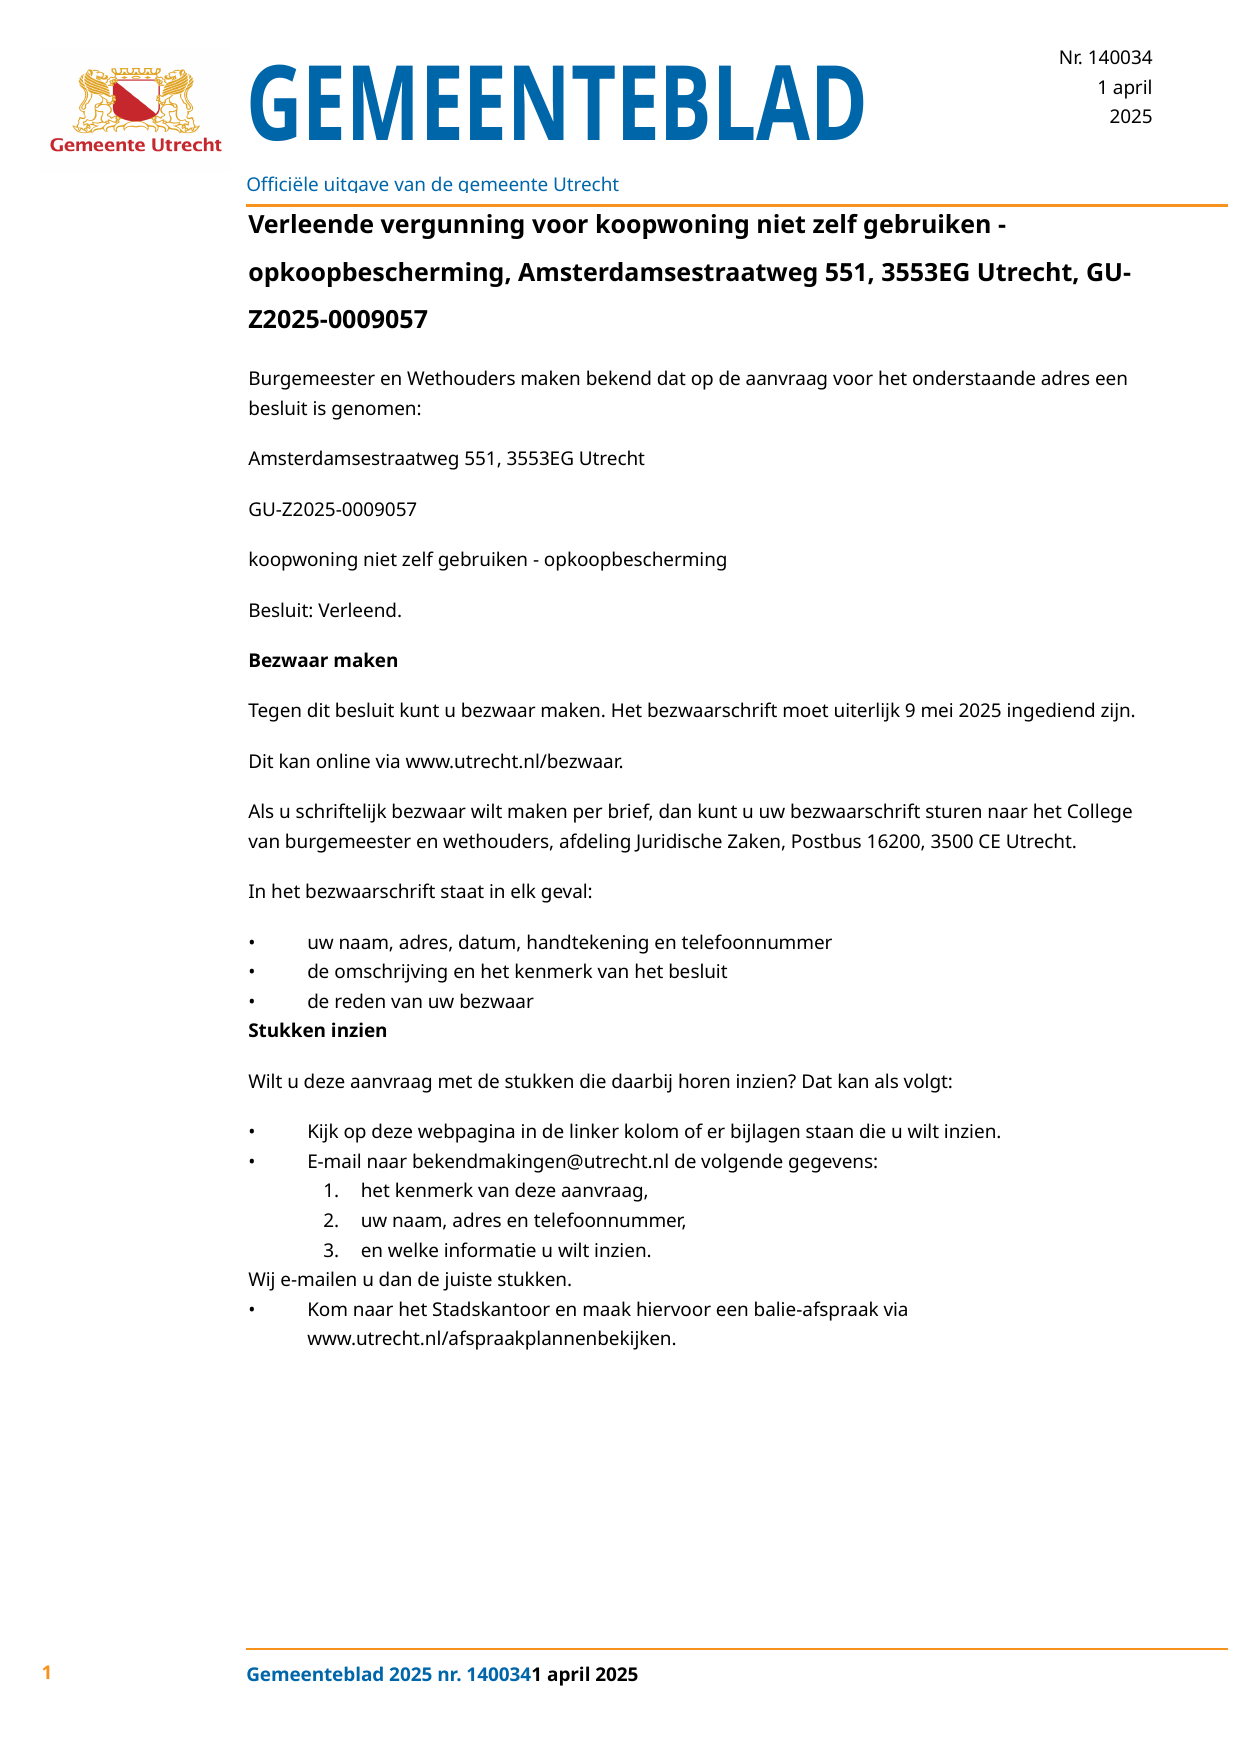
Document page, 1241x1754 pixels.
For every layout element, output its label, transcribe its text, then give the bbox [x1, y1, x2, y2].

list Kijk op deze webpagina in de linker kolom of er bijlagen staan die u wilt inzien. [248, 1118, 1152, 1144]
text GU-Z2025-0009057 [248, 496, 1152, 522]
text Tegen dit besluit kunt u bezwaar maken. Het bezwaarschrift moet uiterlijk 9 mei 2025 ingediend zijn. [248, 698, 1152, 723]
text Als u schriftelijk bezwaar wilt maken per brief, dan kunt u uw bezwaarschrift sturen naar het College van burgemeester en wethouders, afdeling Juridische Zaken, Postbus 16200, 3500 CE Utrecht. [248, 798, 1152, 854]
text Besluit: Verleend. [248, 597, 1152, 622]
list E-mail naar bekendmakingen@utrecht.nl de volgende gegevens: [248, 1148, 1152, 1174]
text Verleende vergunning voor koopwoning niet zelf gebruiken - opkoopbescherming, Amsterdamsestraatweg 551, 3553EG Utrecht, GU-Z2025-0009057 [248, 207, 1152, 336]
text In het bezwaarschrift staat in elk geval: [248, 878, 1152, 904]
text Amsterdamsestraatweg 551, 3553EG Utrecht [248, 446, 1152, 471]
text koopwoning niet zelf gebruiken - opkoopbescherming [248, 546, 1152, 572]
text Burgemeester en Wethouders maken bekend dat op de aanvraag voor het onderstaande adres een besluit is genomen: [248, 366, 1152, 421]
list de omschrijving en het kenmerk van het besluit [248, 958, 1152, 984]
list en welke informatie u wilt inzien. [323, 1237, 1152, 1262]
list de reden van uw bezwaar [248, 988, 1152, 1014]
picture [41, 47, 231, 172]
text Wilt u deze aanvraag met de stukken die daarbij horen inzien? Dat kan als volgt: [248, 1068, 1152, 1094]
list uw naam, adres en telefoonnummer, [323, 1207, 1152, 1233]
text Stukken inzien [248, 1018, 1152, 1043]
text Bezwaar maken [248, 647, 1152, 673]
list het kenmerk van deze aanvraag, [323, 1178, 1152, 1203]
list uw naam, adres, datum, handtekening en telefoonnummer [248, 929, 1152, 954]
text Wij e-mailen u dan de juiste stukken. [248, 1266, 1152, 1292]
list Kom naar het Stadskantoor en maak hiervoor een balie-afspraak via www.utrecht.nl/afspraakplannenbekijken. [248, 1296, 1152, 1351]
text Dit kan online via www.utrecht.nl/bezwaar. [248, 748, 1152, 774]
